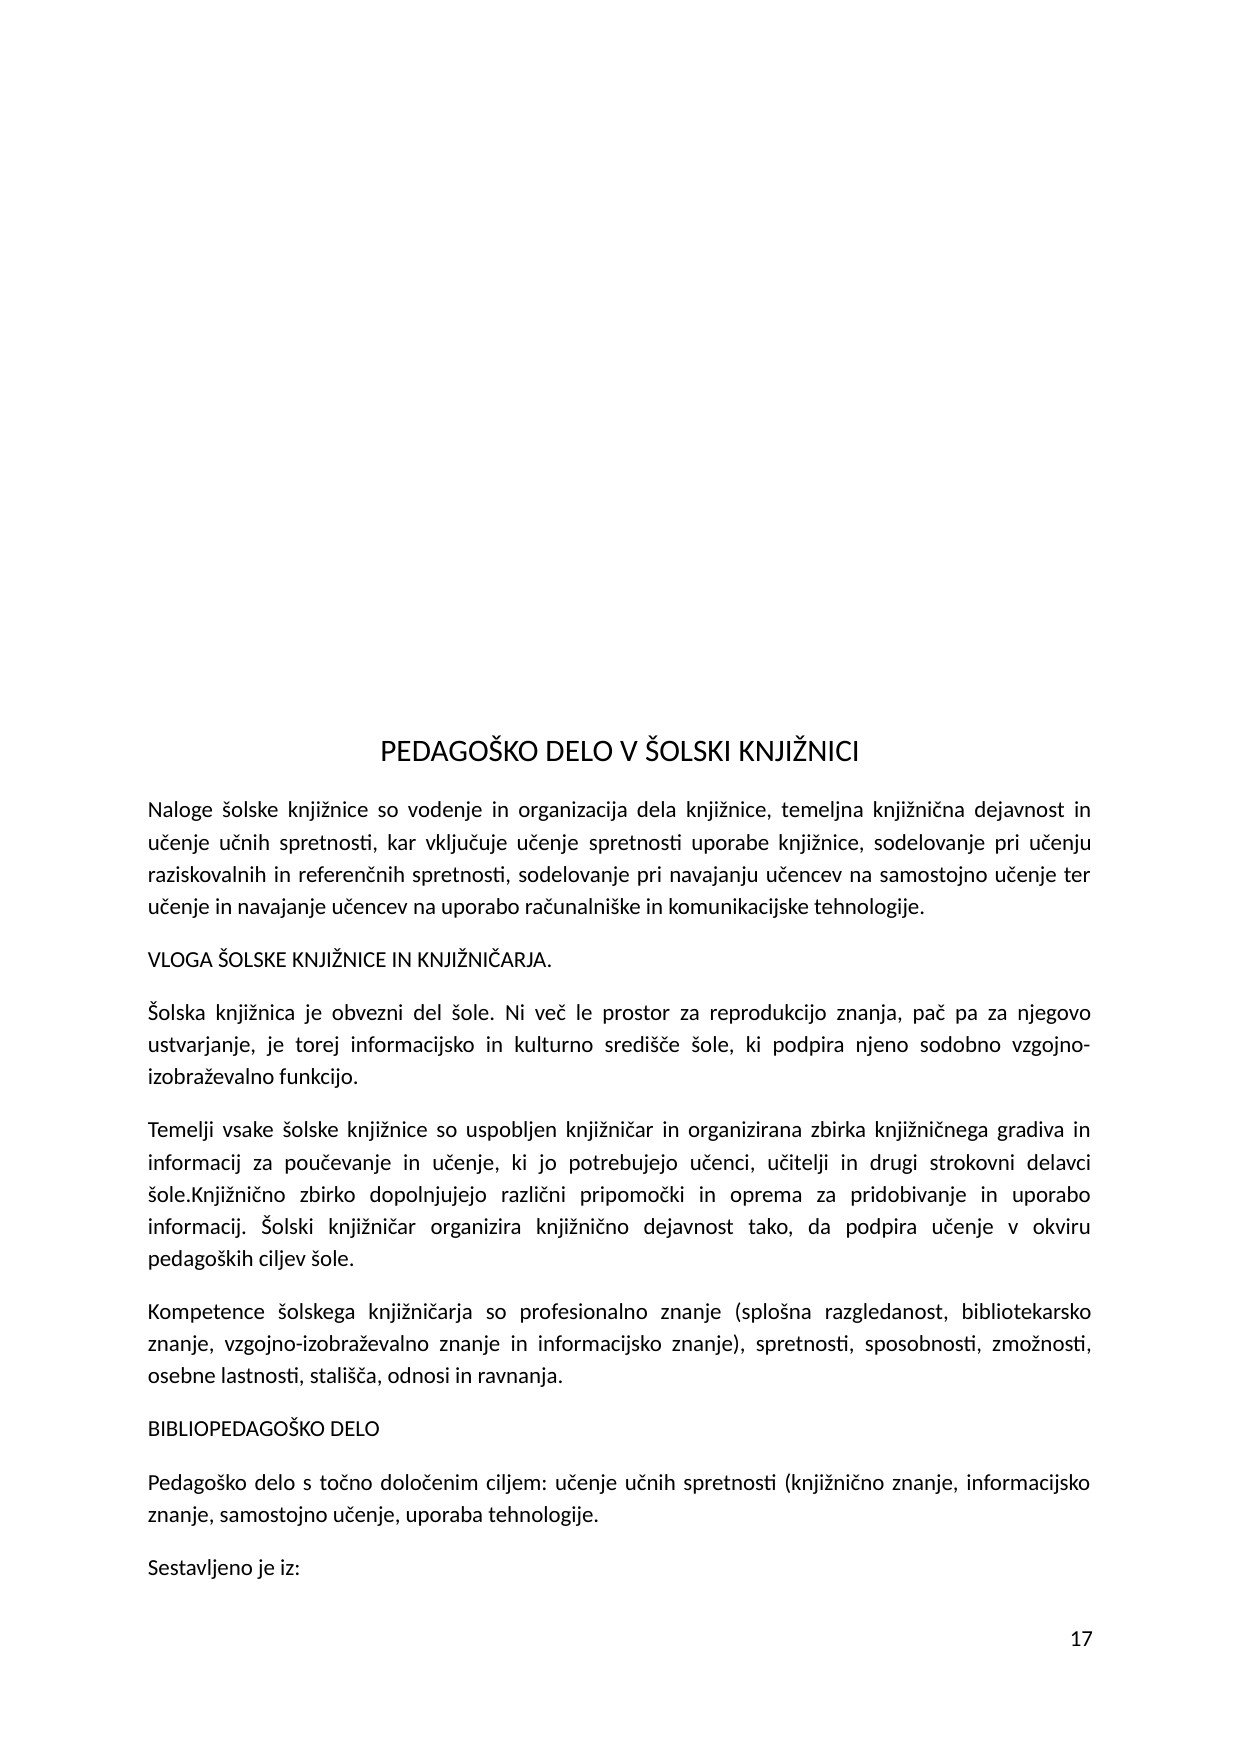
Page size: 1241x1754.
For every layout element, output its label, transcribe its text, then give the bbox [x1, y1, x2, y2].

text Pedagoško delo s točno določenim ciljem: učenje učnih spretnosti (knjižnično znanje, informacijsko znanje, samostojno učenje, uporaba tehnologije. [148, 1468, 1093, 1528]
text Šolska knjižnica je obvezni del šole. Ni več le prostor za reprodukcijo znanja, pač pa za njegovo ustvarjanje, je torej informacijsko in kulturno središče šole, ki podpira njeno sodobno vzgojno-izobraževalno funkcijo. [148, 998, 1093, 1090]
text Sestavljeno je iz: [148, 1553, 1093, 1581]
text Naloge šolske knjižnice so vodenje in organizacija dela knjižnice, temeljna knjižnična dejavnost in učenje učnih spretnosti, kar vključuje učenje spretnosti uporabe knjižnice, sodelovanje pri učenju raziskovalnih in referenčnih spretnosti, sodelovanje pri navajanju učencev na samostojno učenje ter učenje in navajanje učencev na uporabo računalniške in komunikacijske tehnologije. [148, 795, 1093, 920]
text PEDAGOŠKO DELO V ŠOLSKI KNJIŽNICI [148, 731, 1093, 769]
text Temelji vsake šolske knjižnice so uspobljen knjižničar in organizirana zbirka knjižničnega gradiva in informacij za poučevanje in učenje, ki jo potrebujejo učenci, učitelji in drugi strokovni delavci šole.Knjižnično zbirko dopolnjujejo različni pripomočki in oprema za pridobivanje in uporabo informacij. Šolski knjižničar organizira knjižnično dejavnost tako, da podpira učenje v okviru pedagoških ciljev šole. [148, 1115, 1093, 1272]
text BIBLIOPEDAGOŠKO DELO [148, 1414, 1093, 1443]
text Kompetence šolskega knjižničarja so profesionalno znanje (splošna razgledanost, bibliotekarsko znanje, vzgojno-izobraževalno znanje in informacijsko znanje), spretnosti, sposobnosti, zmožnosti, osebne lastnosti, stališča, odnosi in ravnanja. [148, 1297, 1093, 1389]
text VLOGA ŠOLSKE KNJIŽNICE IN KNJIŽNIČARJA. [148, 945, 1093, 973]
